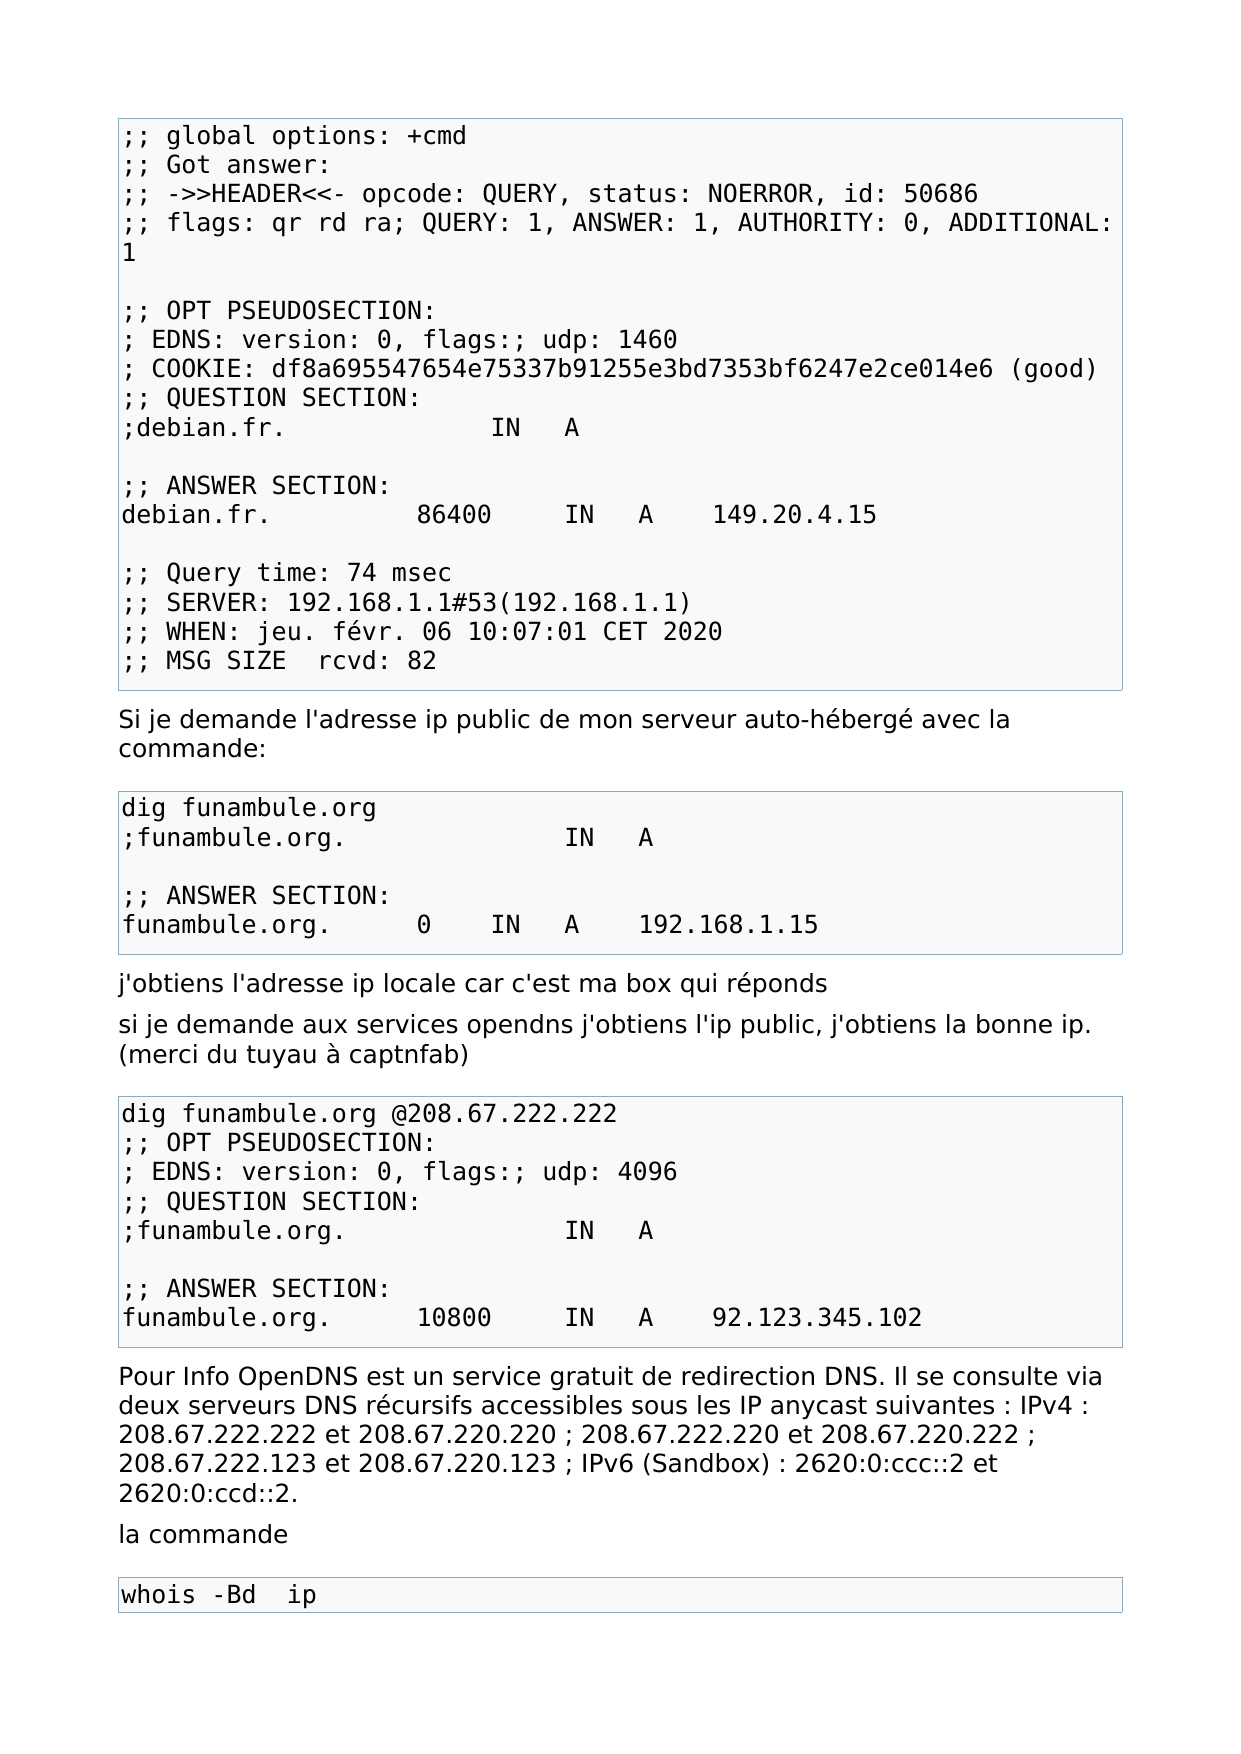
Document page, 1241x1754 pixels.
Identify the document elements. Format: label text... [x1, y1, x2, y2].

text Pour Info OpenDNS est un service gratuit de redirection DNS. Il se consulte via deux serveurs DNS récursifs accessibles sous les IP anycast suivantes : IPv4 : 208.67.222.222 et 208.67.220.220 ; 208.67.222.220 et 208.67.220.222 ; 208.67.222.123 et 208.67.220.123 ; IPv6 (Sandbox) : 2620:0:ccc::2 et 2620:0:ccd::2. [118, 1362, 1122, 1508]
table_header dig funambule.org @208.67.222.222 ;; OPT PSEUDOSECTION: ; EDNS: version: 0, flags:; udp: 4096 ;; QUESTION SECTION: ;funambule.org. IN A ;; ANSWER SECTION: funambule.org. 10800 IN A 92.123.345.102 [119, 1097, 1122, 1347]
table_header ;; global options: +cmd ;; Got answer: ;; ->>HEADER<<- opcode: QUERY, status: NOERROR, id: 50686 ;; flags: qr rd ra; QUERY: 1, ANSWER: 1, AUTHORITY: 0, ADDITIONAL: 1 ;; OPT PSEUDOSECTION: ; EDNS: version: 0, flags:; udp: 1460 ; COOKIE: df8a695547654e75337b91255e3bd7353bf6247e2ce014e6 (good) ;; QUESTION SECTION: ;debian.fr. IN A ;; ANSWER SECTION: debian.fr. 86400 IN A 149.20.4.15 ;; Query time: 74 msec ;; SERVER: 192.168.1.1#53(192.168.1.1) ;; WHEN: jeu. févr. 06 10:07:01 CET 2020 ;; MSG SIZE rcvd: 82 [119, 119, 1122, 690]
text si je demande aux services opendns j'obtiens l'ip public, j'obtiens la bonne ip. (merci du tuyau à captnfab) [118, 1011, 1122, 1069]
table_header whois -Bd ip [119, 1578, 1122, 1612]
text Si je demande l'adresse ip public de mon serveur auto-hébergé avec la commande: [118, 705, 1122, 763]
table_header dig funambule.org ;funambule.org. IN A ;; ANSWER SECTION: funambule.org. 0 IN A 192.168.1.15 [119, 792, 1122, 954]
text j'obtiens l'adresse ip locale car c'est ma box qui réponds [118, 969, 1122, 998]
text la commande [118, 1521, 1122, 1550]
